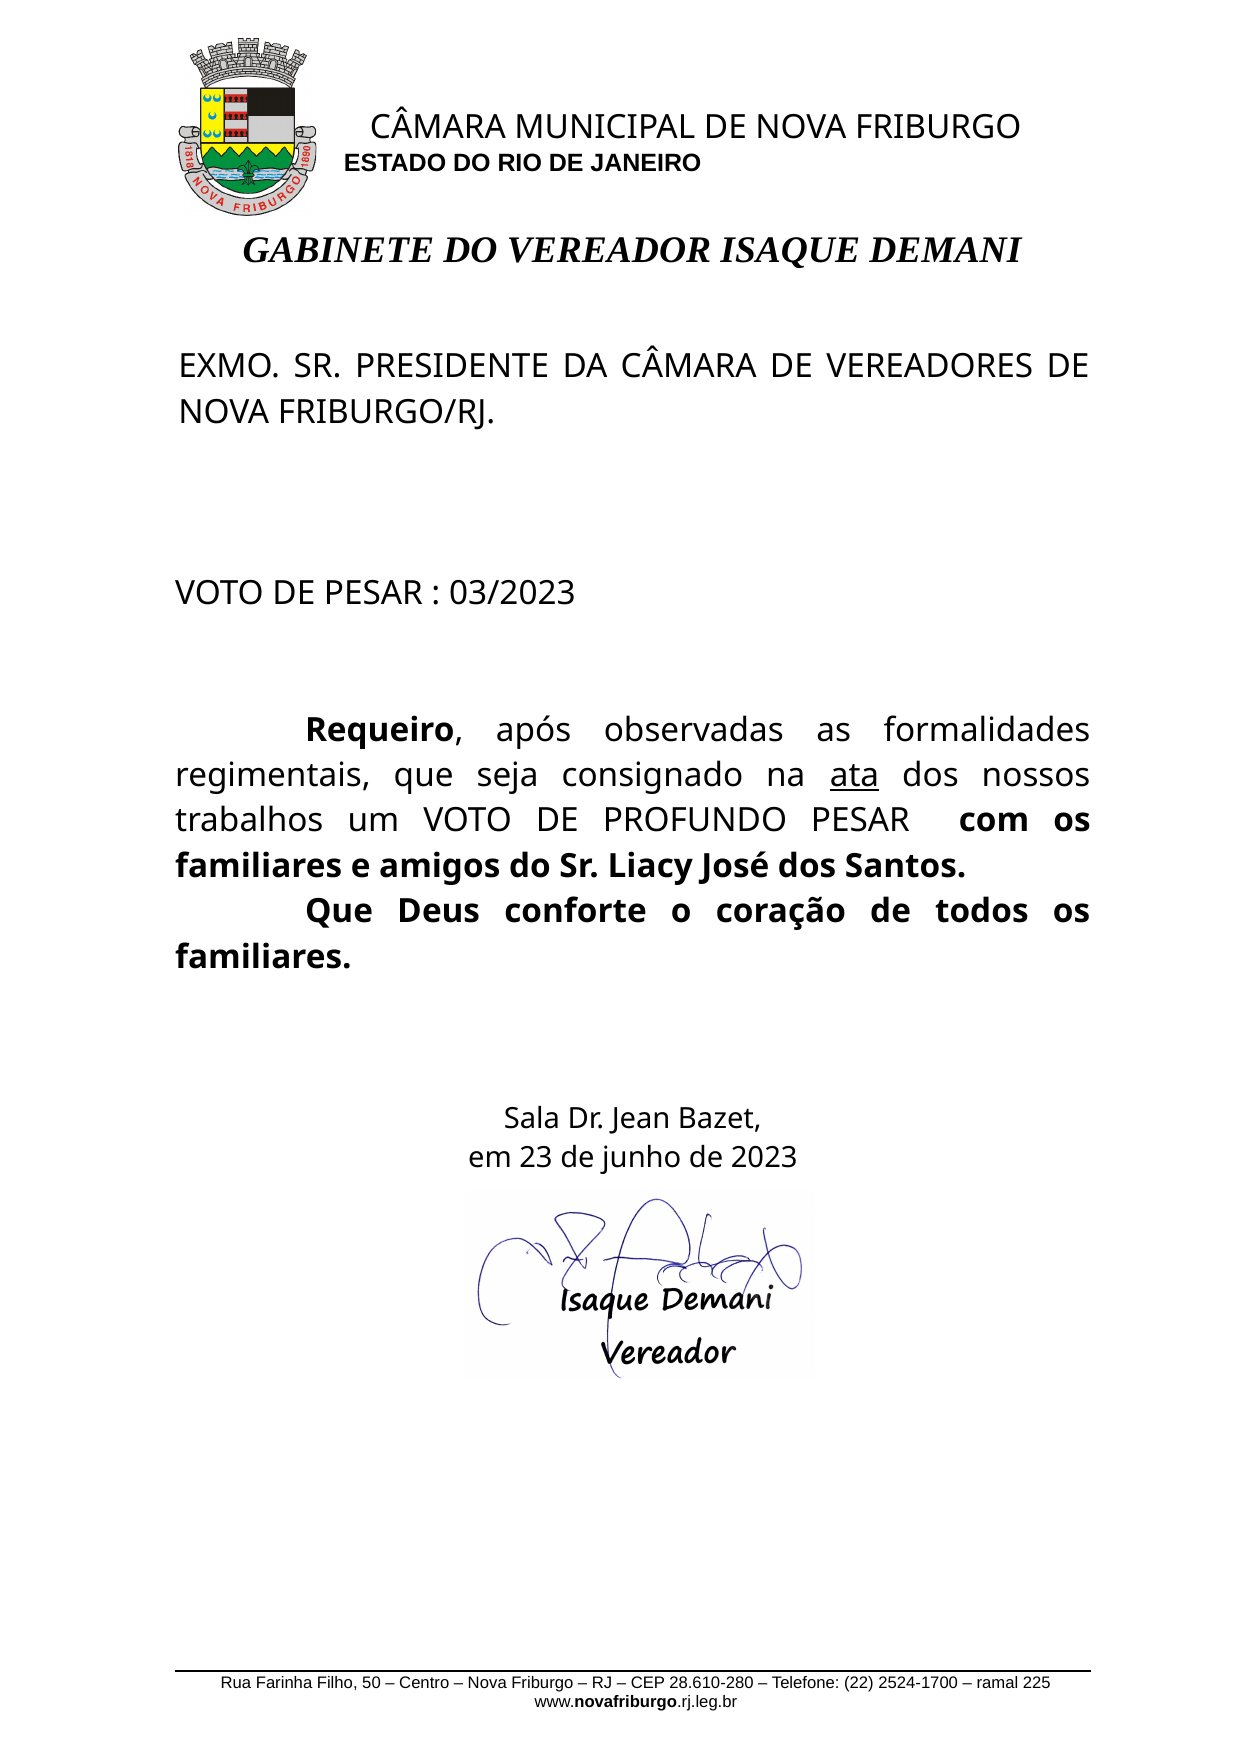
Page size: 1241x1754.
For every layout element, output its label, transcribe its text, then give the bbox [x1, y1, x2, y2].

text em 23 de junho de 2023 [175, 1137, 1091, 1176]
text GABINETE DO VEREADOR ISAQUE DEMANI [173, 227, 1091, 270]
picture [464, 1189, 814, 1379]
text Sala Dr. Jean Bazet, [175, 1097, 1091, 1137]
text VOTO DE PESAR : 03/2023 [175, 569, 1091, 614]
text Que Deus conforte o coração de todos os familiares. [175, 887, 1091, 978]
text Requeiro, após observadas as formalidades regimentais, que seja consignado na ata dos nossos trabalhos um VOTO DE PROFUNDO PESAR com os familiares e amigos do Sr. Liacy José dos Santos. [175, 705, 1091, 887]
text EXMO. SR. PRESIDENTE DA CÂMARA DE VEREADORES DE NOVA FRIBURGO/RJ. [178, 342, 1091, 433]
